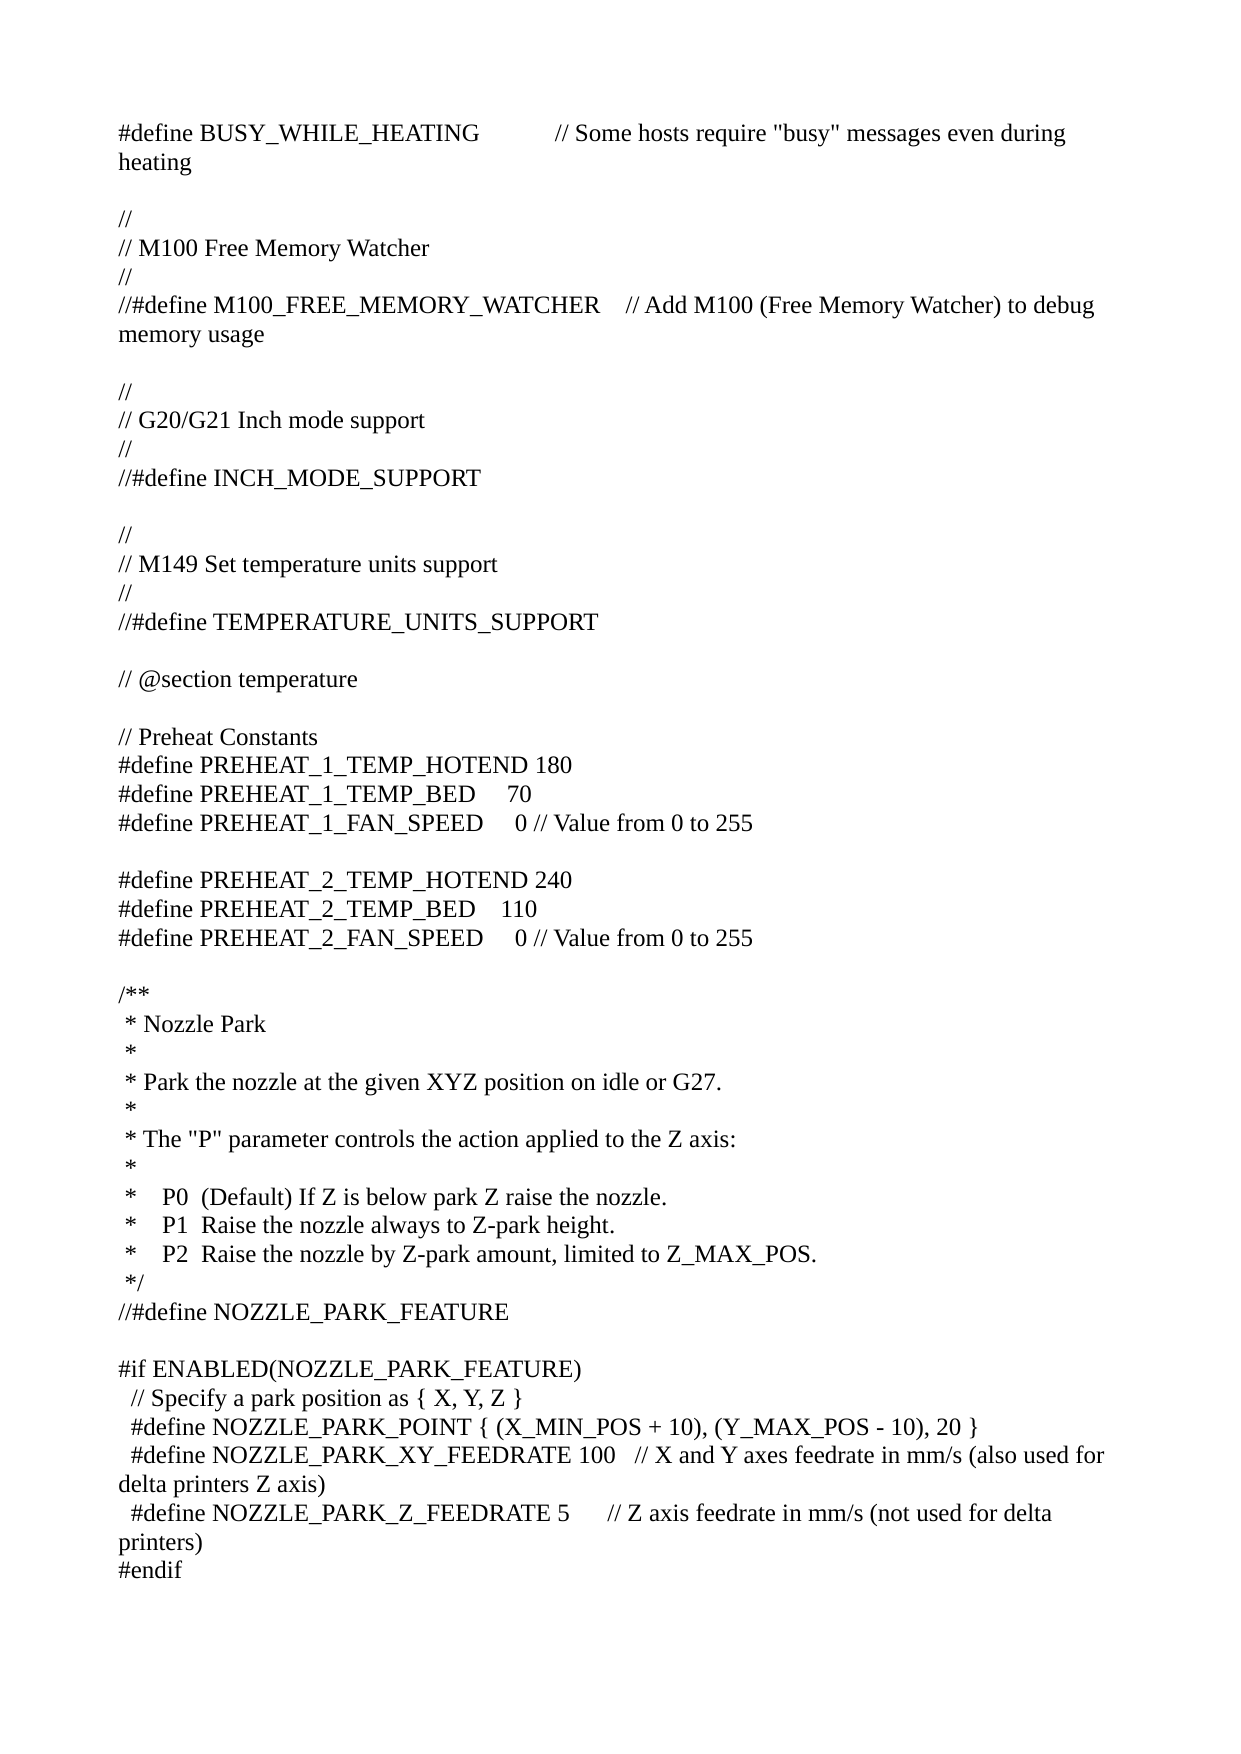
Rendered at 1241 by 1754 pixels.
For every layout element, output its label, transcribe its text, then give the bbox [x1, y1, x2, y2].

text */ [118, 1268, 1122, 1297]
text #define PREHEAT_1_FAN_SPEED 0 // Value from 0 to 255 [118, 808, 1122, 837]
text #define NOZZLE_PARK_XY_FEEDRATE 100 // X and Y axes feedrate in mm/s (also used for delta printers Z axis) [118, 1441, 1122, 1498]
text * P2 Raise the nozzle by Z-park amount, limited to Z_MAX_POS. [118, 1239, 1122, 1268]
text #define PREHEAT_1_TEMP_BED 70 [118, 779, 1122, 808]
text #define NOZZLE_PARK_POINT { (X_MIN_POS + 10), (Y_MAX_POS - 10), 20 } [118, 1412, 1122, 1441]
text #if ENABLED(NOZZLE_PARK_FEATURE) [118, 1354, 1122, 1383]
text * [118, 1038, 1122, 1067]
text // [118, 578, 1122, 607]
text //#define INCH_MODE_SUPPORT [118, 463, 1122, 492]
text //#define NOZZLE_PARK_FEATURE [118, 1297, 1122, 1326]
text // [118, 521, 1122, 549]
text * The "P" parameter controls the action applied to the Z axis: [118, 1124, 1122, 1153]
text #define PREHEAT_2_FAN_SPEED 0 // Value from 0 to 255 [118, 923, 1122, 952]
text /** [118, 981, 1122, 1009]
text * P1 Raise the nozzle always to Z-park height. [118, 1211, 1122, 1239]
text // [118, 204, 1122, 233]
text // M100 Free Memory Watcher [118, 233, 1122, 262]
text // Preheat Constants [118, 722, 1122, 751]
text #define PREHEAT_1_TEMP_HOTEND 180 [118, 751, 1122, 779]
text // [118, 377, 1122, 406]
text // [118, 262, 1122, 291]
text #define BUSY_WHILE_HEATING // Some hosts require "busy" messages even during heating [118, 118, 1122, 176]
text #define PREHEAT_2_TEMP_HOTEND 240 [118, 866, 1122, 894]
text // M149 Set temperature units support [118, 549, 1122, 578]
text // G20/G21 Inch mode support [118, 406, 1122, 434]
text //#define TEMPERATURE_UNITS_SUPPORT [118, 607, 1122, 636]
text // [118, 434, 1122, 463]
text #define NOZZLE_PARK_Z_FEEDRATE 5 // Z axis feedrate in mm/s (not used for delta printers) [118, 1498, 1122, 1556]
text * [118, 1096, 1122, 1124]
text #define PREHEAT_2_TEMP_BED 110 [118, 894, 1122, 923]
text * Park the nozzle at the given XYZ position on idle or G27. [118, 1067, 1122, 1096]
text // Specify a park position as { X, Y, Z } [118, 1383, 1122, 1412]
text * Nozzle Park [118, 1009, 1122, 1038]
text // @section temperature [118, 664, 1122, 693]
text #endif [118, 1556, 1122, 1584]
text //#define M100_FREE_MEMORY_WATCHER // Add M100 (Free Memory Watcher) to debug memory usage [118, 291, 1122, 348]
text * [118, 1153, 1122, 1182]
text * P0 (Default) If Z is below park Z raise the nozzle. [118, 1182, 1122, 1211]
